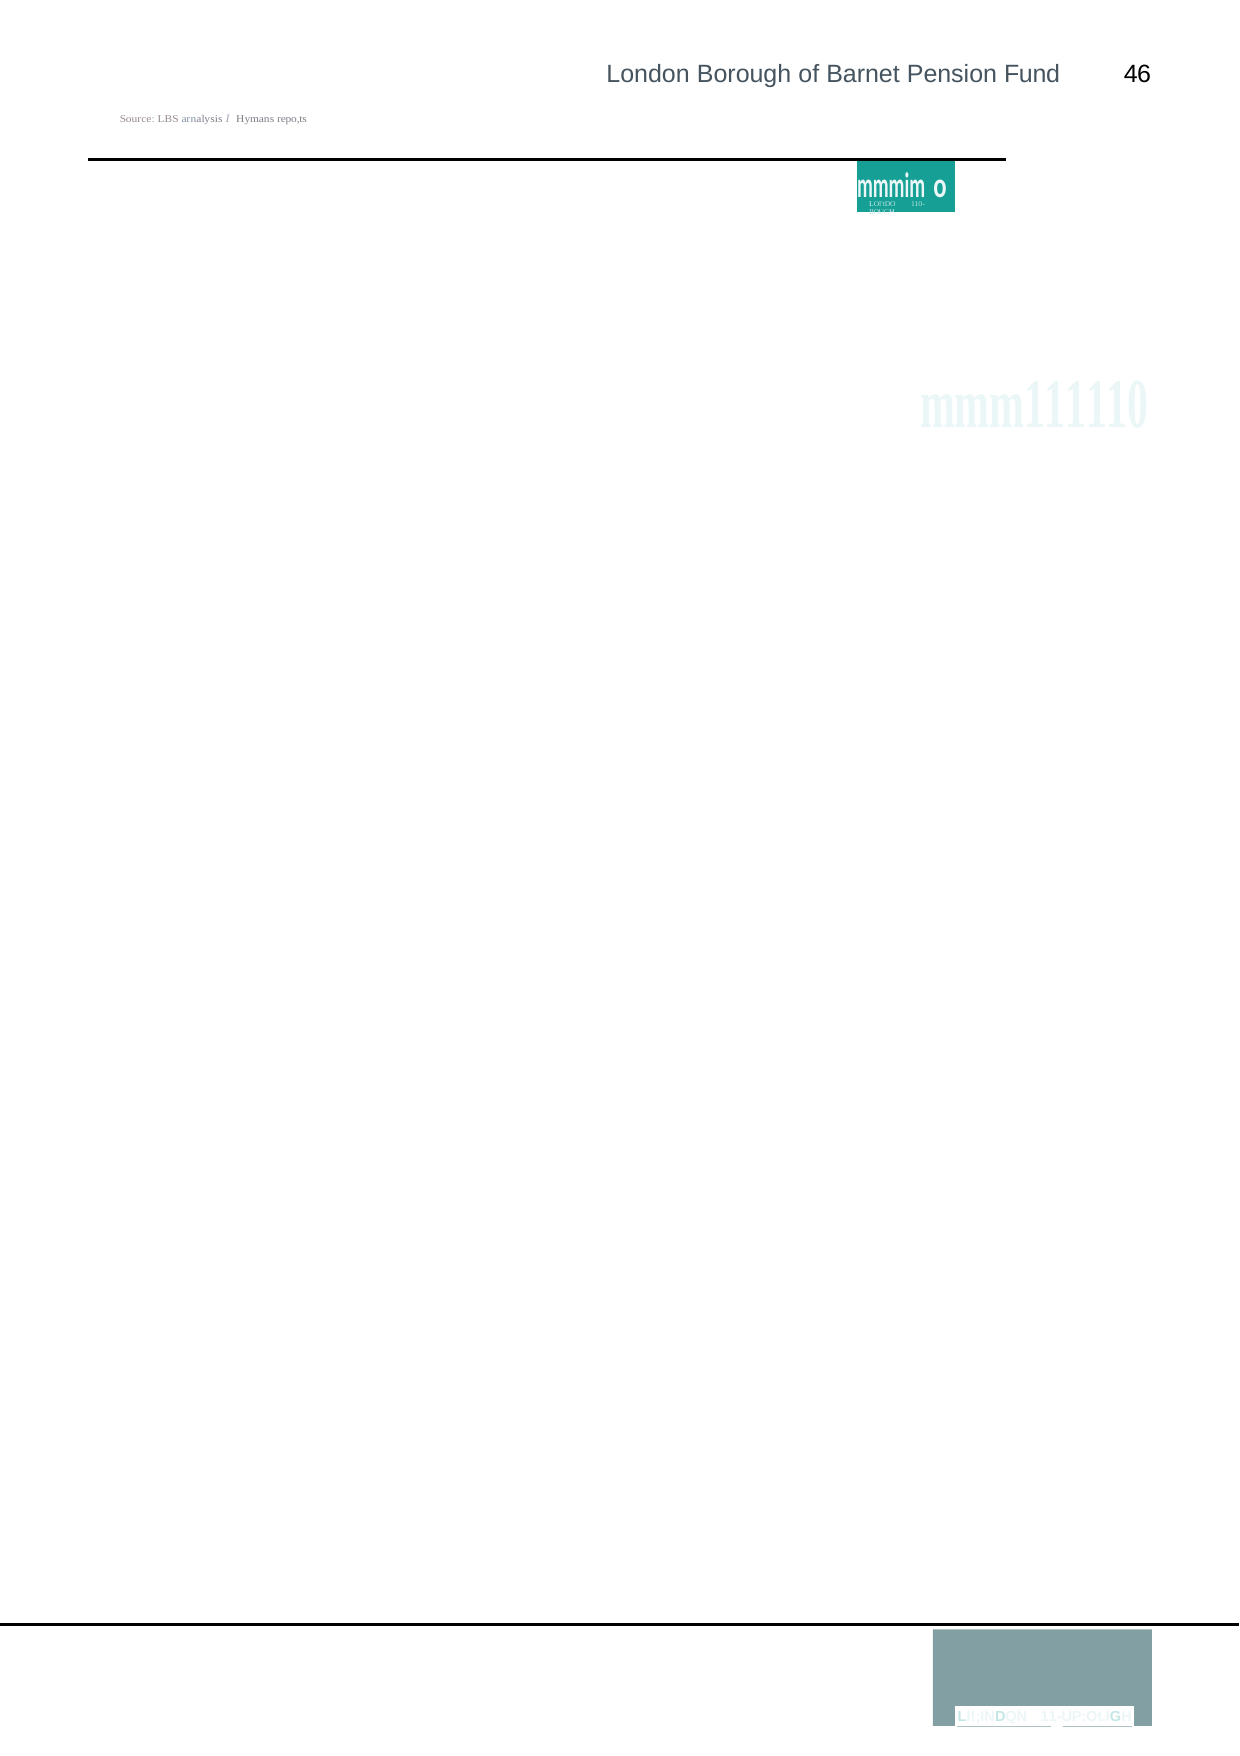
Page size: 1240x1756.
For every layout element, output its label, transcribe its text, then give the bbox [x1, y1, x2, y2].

text Source: LBS arnalysis I Hymans repo,ts [119, 117, 286, 124]
text Source: LBS arnalysis I Hymans repo,ts [287, 117, 1175, 124]
text mmm111110 [64, 362, 1148, 442]
